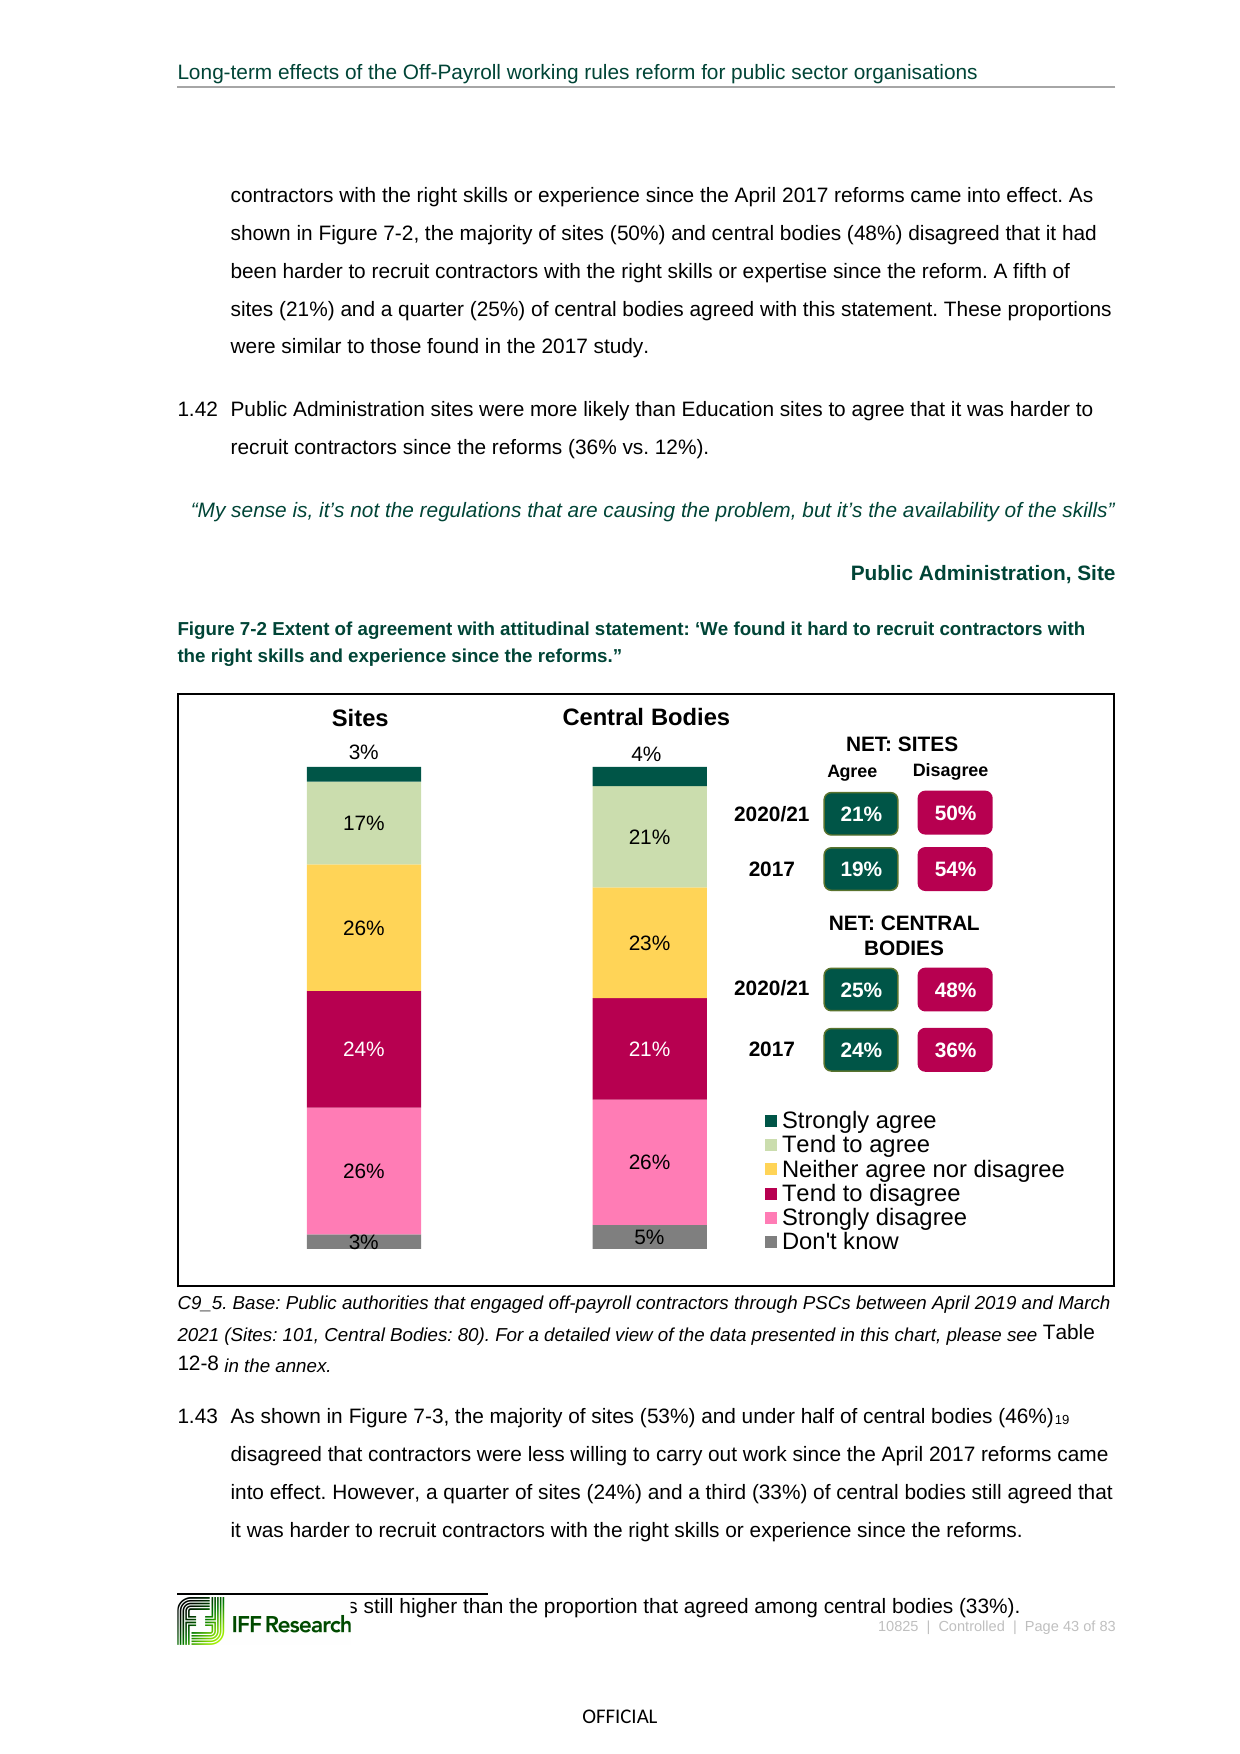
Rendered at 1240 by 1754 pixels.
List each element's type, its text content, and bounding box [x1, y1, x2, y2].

list Though this was still higher than the proportion that agreed among central bodies (33%). [177, 1594, 1115, 1618]
text C9_5. Base: Public authorities that engaged off-payroll contractors through PSCs between April 2019 and March 2021 (Sites: 101, Central Bodies: 80). For a detailed view of the data presented in this chart, please see Table 12‑8 in the annex. [177, 1292, 1115, 1383]
list contractors with the right skills or experience since the April 2017 reforms came into effect. As shown in Figure 7‑2, the majority of sites (50%) and central bodies (48%) disagreed that it had been harder to recruit contractors with the right skills or expertise since the reform. A fifth of sites (21%) and a quarter (25%) of central bodies agreed with this statement. These proportions were similar to those found in the 2017 study. [177, 183, 1115, 366]
list As shown in Figure 7‑3, the majority of sites (53%) and under half of central bodies (46%) disagreed that contractors were less willing to carry out work since the April 2017 reforms came into effect. However, a quarter of sites (24%) and a third (33%) of central bodies still agreed that it was harder to recruit contractors with the right skills or experience since the reforms. [177, 1404, 1115, 1549]
list Public Administration sites were more likely than Education sites to agree that it was harder to recruit contractors since the reforms (36% vs. 12%). [177, 397, 1115, 467]
text “My sense is, it’s not the regulations that are causing the problem, but it’s the availability of the skills” Public Administration, Site [177, 498, 1115, 592]
text Figure 7‑2 Extent of agreement with attitudinal statement: ‘We found it hard to recruit contractors with the right skills and experience since the reforms.” [177, 617, 1115, 672]
